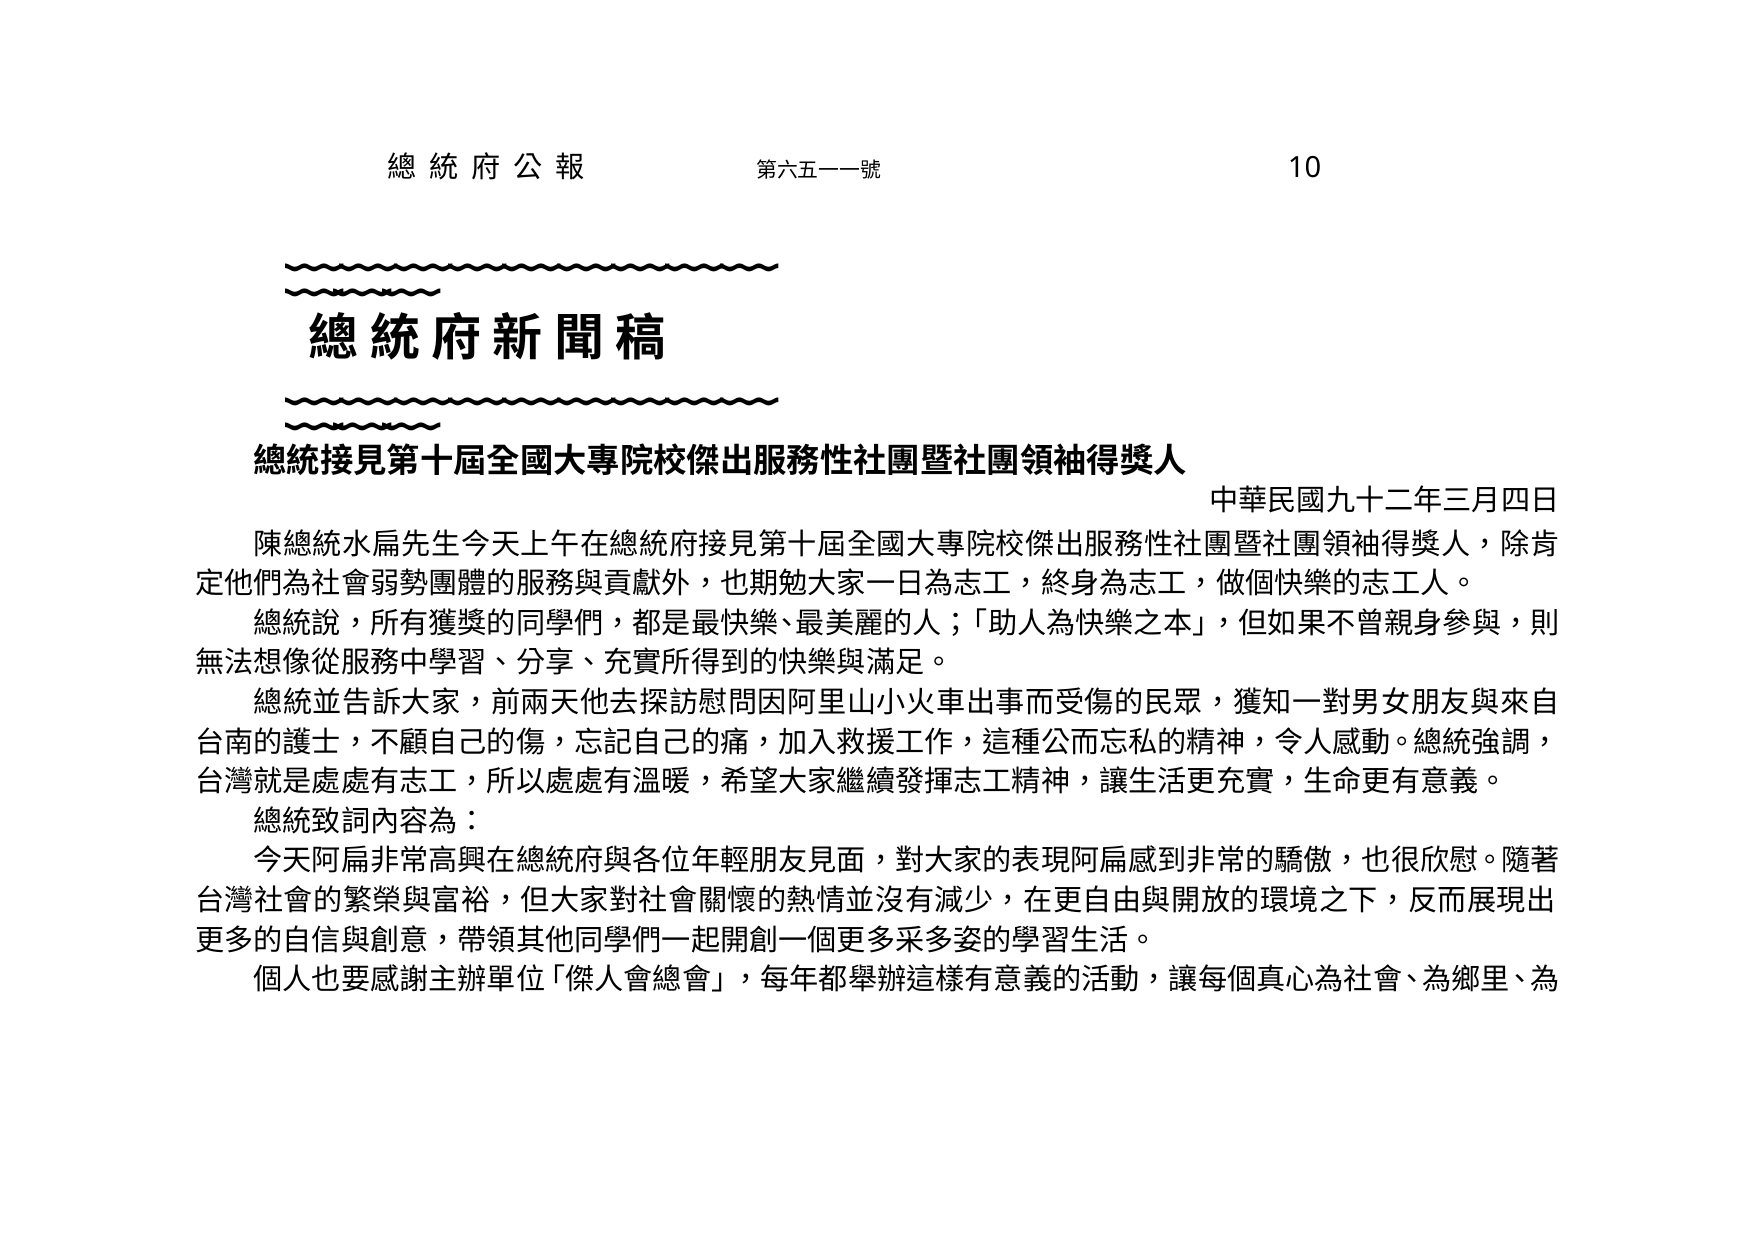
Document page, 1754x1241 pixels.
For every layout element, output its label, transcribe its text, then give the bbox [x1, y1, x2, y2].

table_header ﹏﹏﹏﹏﹏﹏﹏﹏﹏﹏﹏﹏ [282, 222, 782, 297]
text 總統致詞內容為： [195, 799, 1559, 839]
text 今天阿扁非常高興在總統府與各位年輕朋友見面，對大家的表現阿扁感到非常的驕傲，也很欣慰。隨著台灣社會的繁榮與富裕，但大家對社會關懷的熱情並沒有減少，在更自由與開放的環境之下，反而展現出更多的自信與創意，帶領其他同學們一起開創一個更多采多姿的學習生活。 [195, 839, 1559, 958]
text 總統說，所有獲獎的同學們，都是最快樂、最美麗的人；「助人為快樂之本」，但如果不曾親身參與，則無法想像從服務中學習、分享、充實所得到的快樂與滿足。 [195, 602, 1559, 681]
text 中華民國九十二年三月四日 [195, 480, 1559, 517]
text 總統並告訴大家，前兩天他去探訪慰問因阿里山小火車出事而受傷的民眾，獲知一對男女朋友與來自台南的護士，不顧自己的傷，忘記自己的痛，加入救援工作，這種公而忘私的精神，令人感動。總統強調，台灣就是處處有志工，所以處處有溫暖，希望大家繼續發揮志工精神，讓生活更充實，生命更有意義。 [195, 681, 1559, 799]
text 總統接見第十屆全國大專院校傑出服務性社團暨社團領袖得獎人 [253, 442, 1559, 480]
text 個人也要感謝主辦單位「傑人會總會」，每年都舉辦這樣有意義的活動，讓每個真心為社會、為鄉里、為 [195, 958, 1559, 997]
table_cell 總 統 府 新 聞 稿 [282, 297, 782, 380]
text 陳總統水扁先生今天上午在總統府接見第十屆全國大專院校傑出服務性社團暨社團領袖得獎人，除肯定他們為社會弱勢團體的服務與貢獻外，也期勉大家一日為志工，終身為志工，做個快樂的志工人。 [195, 522, 1559, 602]
table_cell ﹏﹏﹏﹏﹏﹏﹏﹏﹏﹏﹏﹏ [282, 380, 782, 442]
